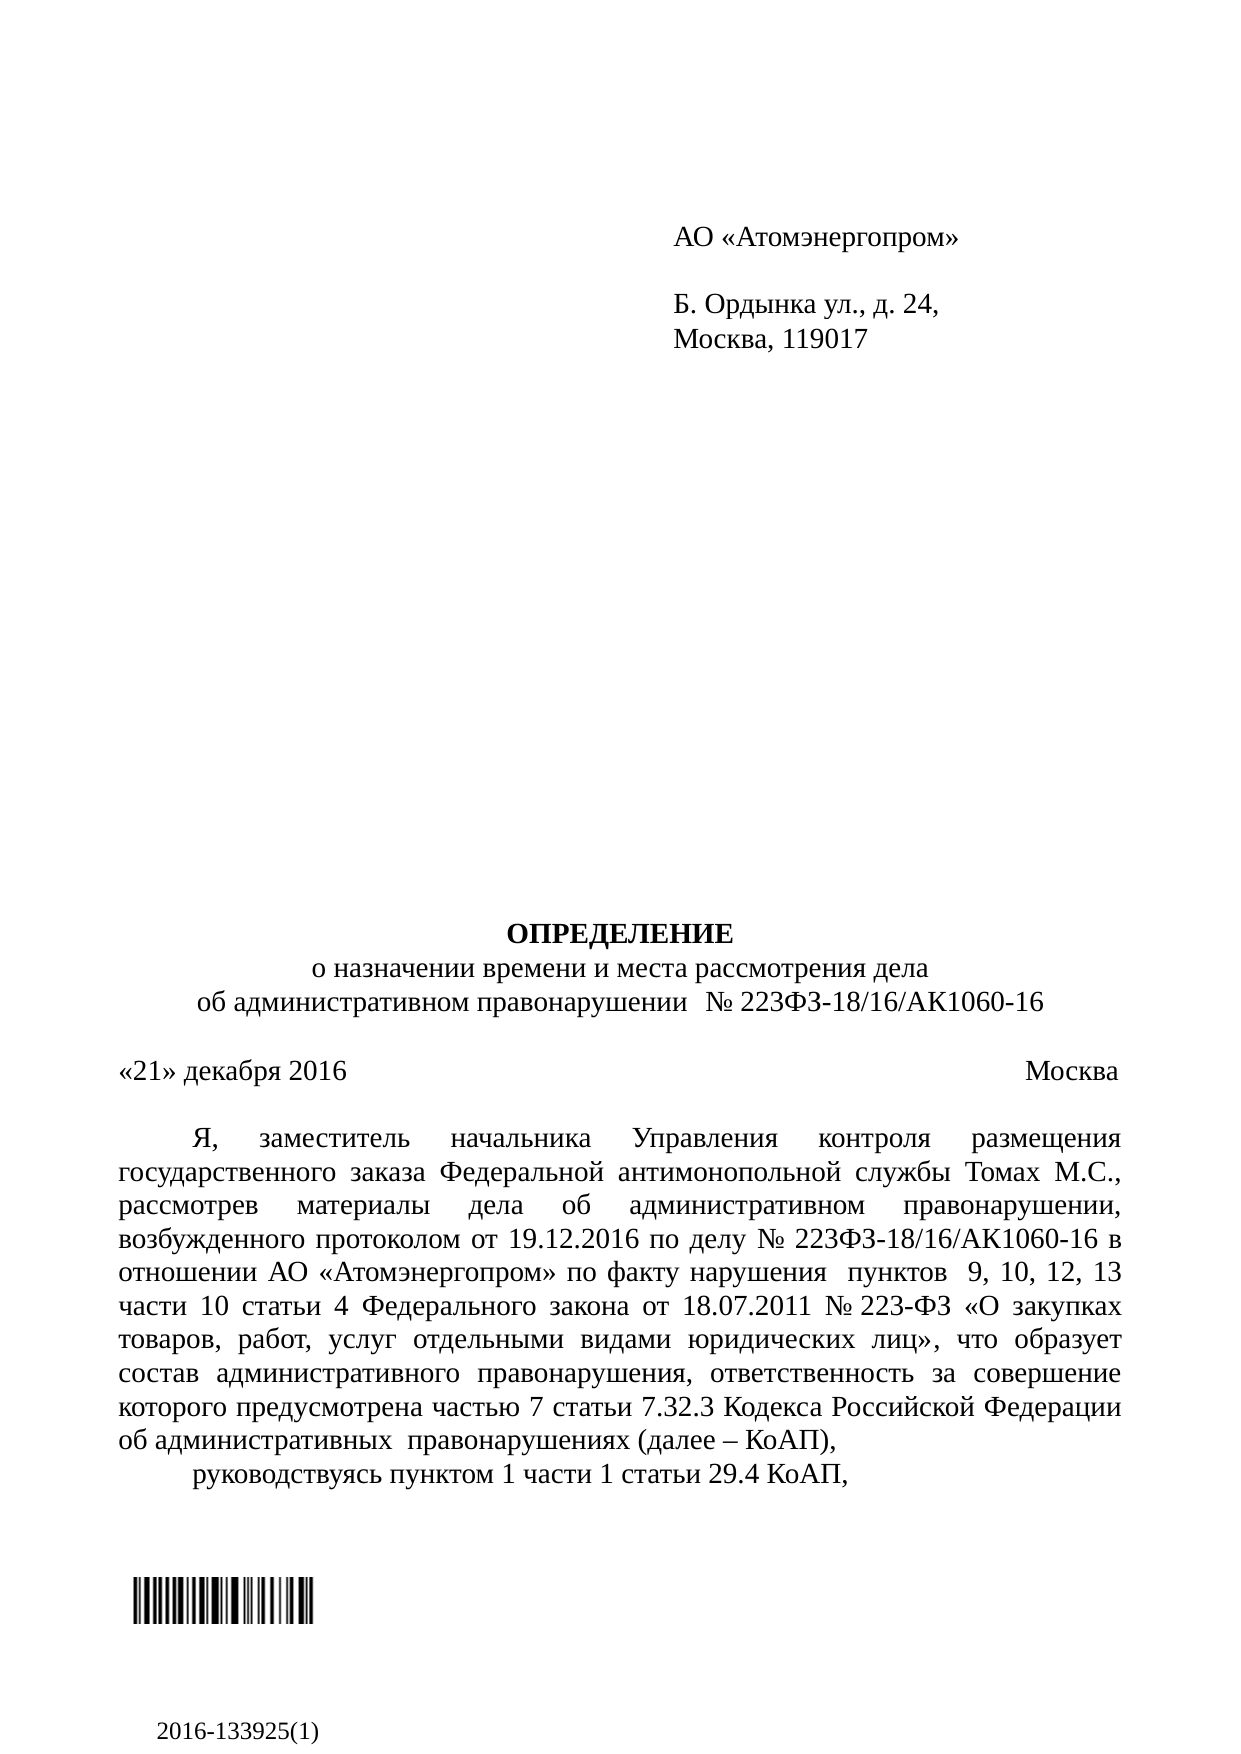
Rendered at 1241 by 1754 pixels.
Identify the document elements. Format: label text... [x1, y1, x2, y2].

text об административном правонарушении № 223ФЗ-18/16/АК1060-16 [118, 984, 1122, 1020]
text АО «Атомэнергопром» [673, 219, 1122, 252]
subtitle ОПРЕДЕЛЕНИЕ [118, 917, 1122, 950]
text «21» декабря 2016 Москва [118, 1053, 1122, 1087]
text Я, заместитель начальника Управления контроля размещения государственного заказа Федеральной антимонопольной службы Томах М.С., рассмотрев материалы дела об административном правонарушении, возбужденного протоколом от 19.12.2016 по делу № 223ФЗ-18/16/АК1060-16 в отношении АО «Атомэнергопром» по факту нарушения пунктов 9, 10, 12, 13 части 10 статьи 4 Федерального закона от 18.07.2011 № 223-ФЗ «О закупках товаров, работ, услуг отдельными видами юридических лиц», что образует состав административного правонарушения, ответственность за совершение которого предусмотрена частью 7 статьи 7.32.3 Кодекса Российской Федерации об административных правонарушениях (далее – КоАП), [118, 1120, 1122, 1456]
text Б. Ордынка ул., д. 24, [673, 286, 1122, 319]
picture [118, 1577, 331, 1624]
text Москва, 119017 [673, 319, 1122, 356]
text руководствуясь пунктом 1 части 1 статьи 29.4 КоАП, [118, 1456, 1122, 1489]
text о назначении времени и места рассмотрения дела [118, 950, 1122, 984]
